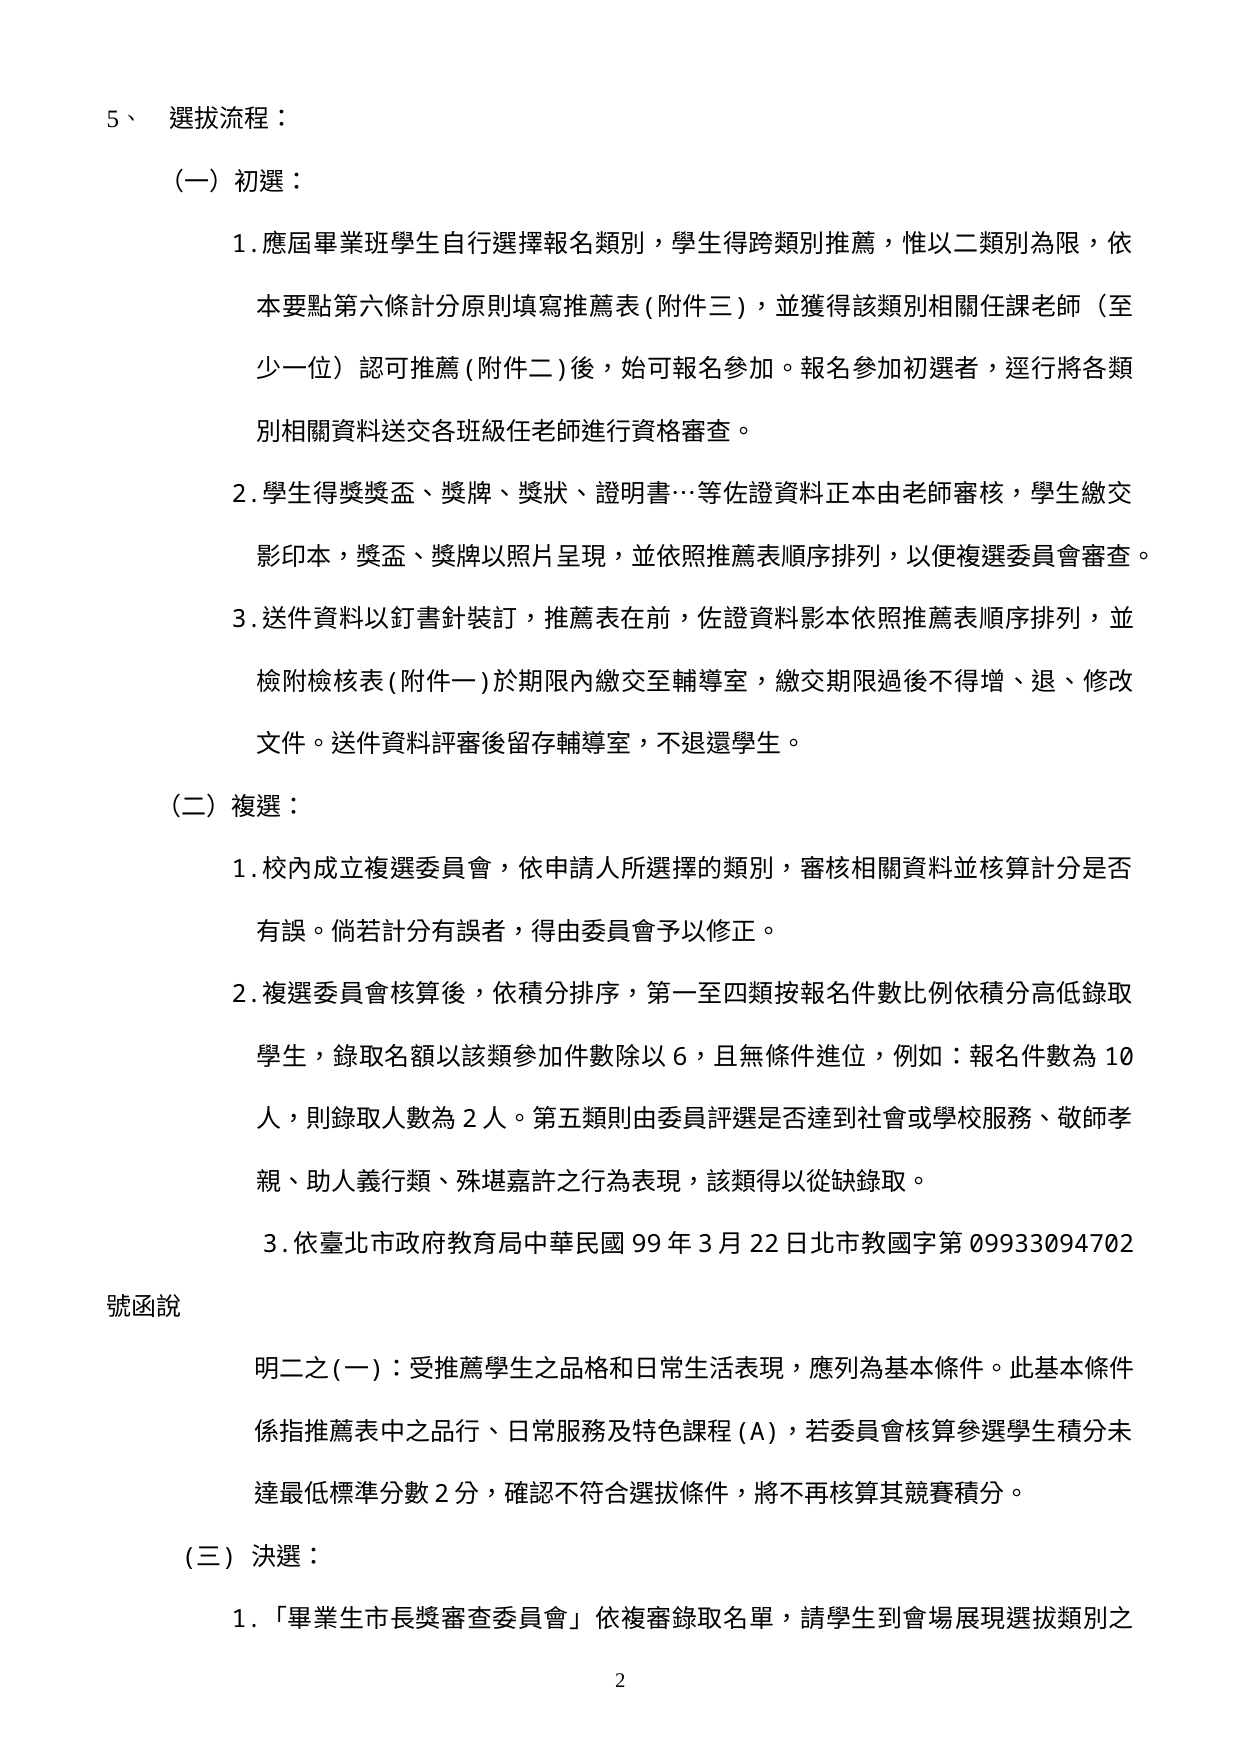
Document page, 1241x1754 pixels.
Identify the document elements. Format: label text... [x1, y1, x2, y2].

text （一）初選： [144, 138, 1134, 200]
text 3.依臺北市政府教育局中華民國99年3月22日北市教國字第09933094702號函說 [106, 1200, 1134, 1325]
text 1.應屆畢業班學生自行選擇報名類別，學生得跨類別推薦，惟以二類別為限，依本要點第六條計分原則填寫推薦表(附件三)，並獲得該類別相關任課老師（至少一位）認可推薦(附件二)後，始可報名參加。報名參加初選者，逕行將各類別相關資料送交各班級任老師進行資格審查。 [231, 200, 1134, 450]
list 選拔流程： [106, 75, 1134, 138]
text （二）複選： [106, 763, 1134, 825]
text 2.複選委員會核算後，依積分排序，第一至四類按報名件數比例依積分高低錄取學生，錄取名額以該類參加件數除以6，且無條件進位，例如：報名件數為10人，則錄取人數為2人。第五類則由委員評選是否達到社會或學校服務、敬師孝親、助人義行類、殊堪嘉許之行為表現，該類得以從缺錄取。 [231, 950, 1134, 1200]
text 1.「畢業生市長獎審查委員會」依複審錄取名單，請學生到會場展現選拔類別之 [131, 1575, 1134, 1638]
text 2.學生得獎獎盃、獎牌、獎狀、證明書…等佐證資料正本由老師審核，學生繳交影印本，獎盃、獎牌以照片呈現，並依照推薦表順序排列，以便複選委員會審查。 [231, 450, 1134, 575]
text 明二之(一)：受推薦學生之品格和日常生活表現，應列為基本條件。此基本條件係指推薦表中之品行、日常服務及特色課程(A)，若委員會核算參選學生積分未達最低標準分數2分，確認不符合選拔條件，將不再核算其競賽積分。 [254, 1325, 1134, 1513]
text (三) 決選： [106, 1513, 1134, 1575]
text 1.校內成立複選委員會，依申請人所選擇的類別，審核相關資料並核算計分是否有誤。倘若計分有誤者，得由委員會予以修正。 [231, 825, 1134, 950]
text 3.送件資料以釘書針裝訂，推薦表在前，佐證資料影本依照推薦表順序排列，並檢附檢核表(附件一)於期限內繳交至輔導室，繳交期限過後不得增、退、修改文件。送件資料評審後留存輔導室，不退還學生。 [231, 575, 1134, 763]
